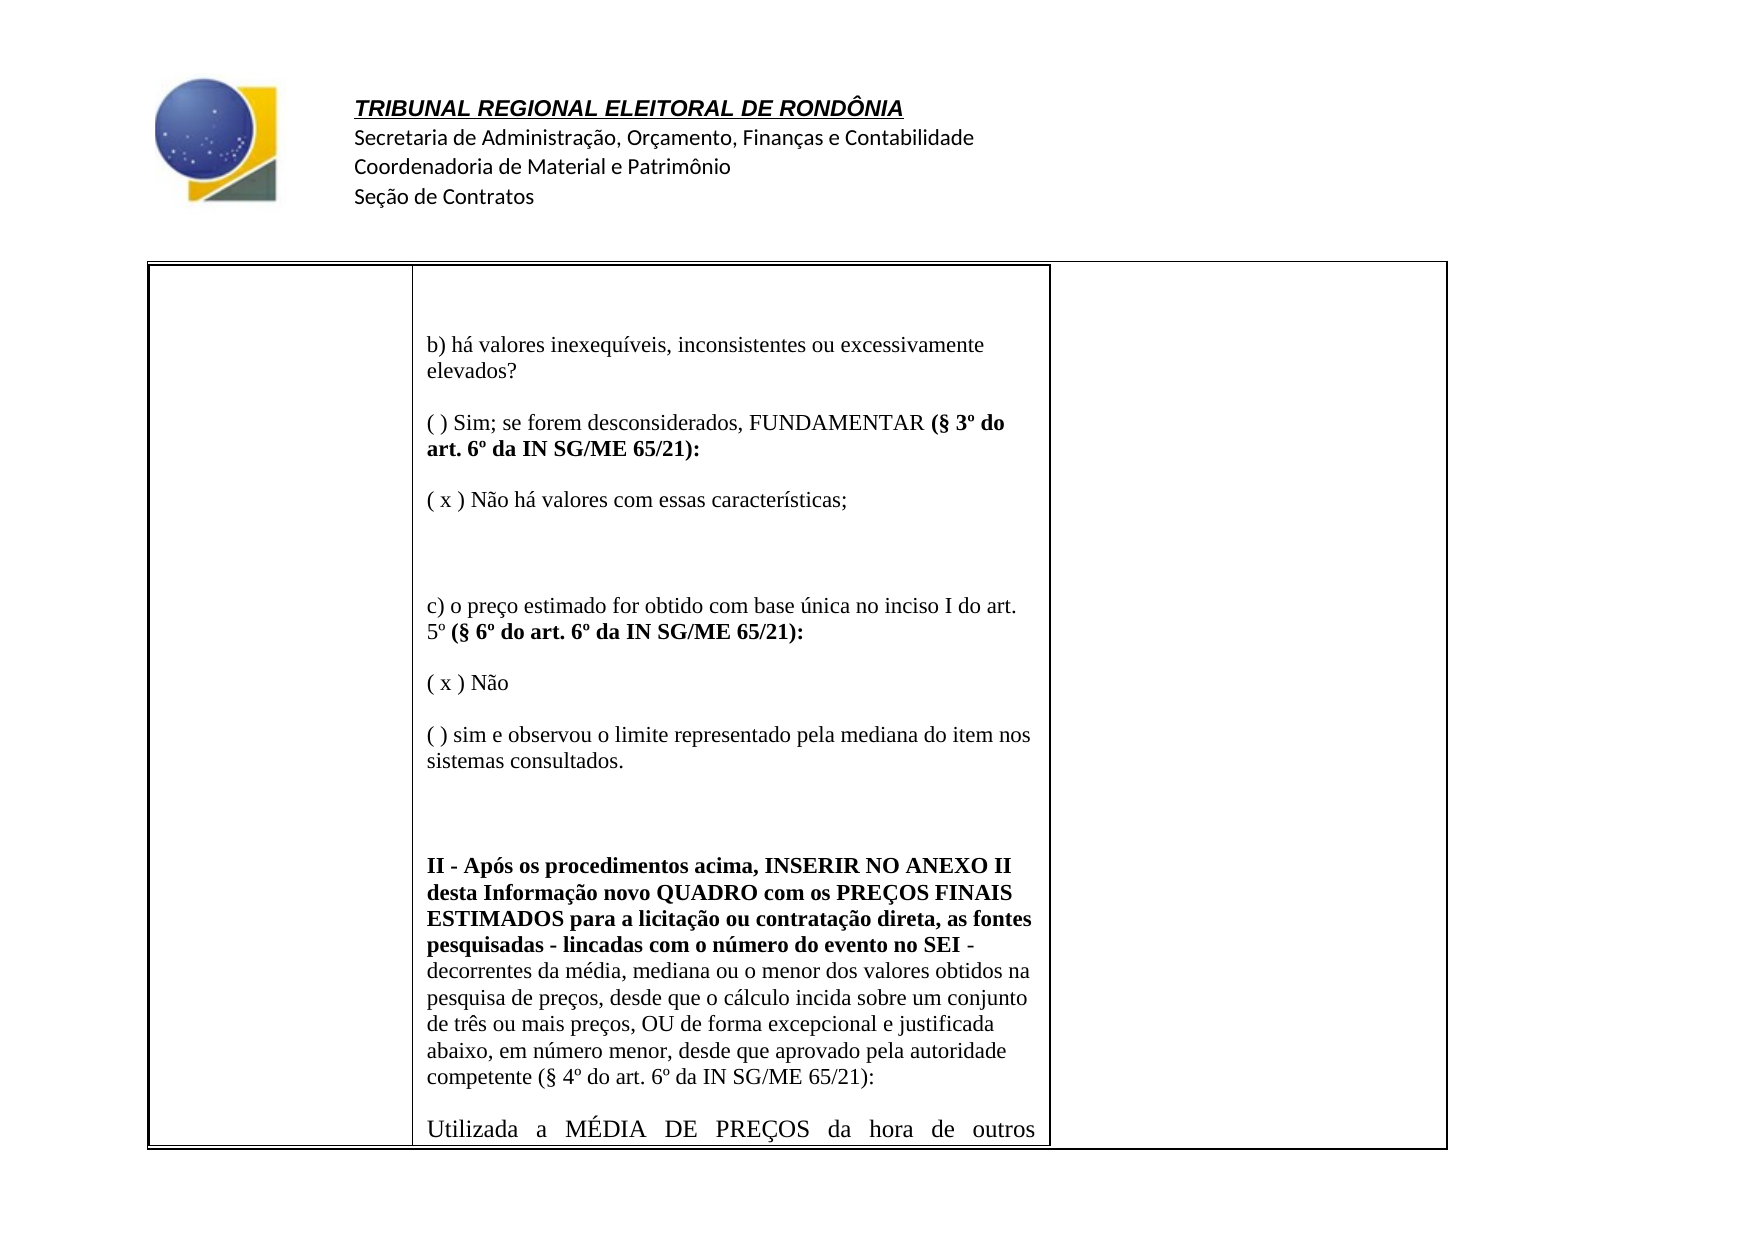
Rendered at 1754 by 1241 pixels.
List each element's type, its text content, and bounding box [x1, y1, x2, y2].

table_header [148, 262, 1446, 1148]
table_cell [150, 266, 412, 1145]
table_cell b) há valores inexequíveis, inconsistentes ou excessivamente elevados? ( ) Sim; se forem desconsiderados, FUNDAMENTAR (§ 3º do art. 6º da IN SG/ME 65/21): ( x ) Não há valores com essas características; c) o preço estimado for obtido com base única no inciso I do art. 5º (§ 6º do art. 6º da IN SG/ME 65/21): ( x ) Não ( ) sim e observou o limite representado pela mediana do item nos sistemas consultados. II - Após os procedimentos acima, INSERIR NO ANEXO II desta Informação novo QUADRO com os PREÇOS FINAIS ESTIMADOS para a licitação ou contratação direta, as fontes pesquisadas - lincadas com o número do evento no SEI - decorrentes da média, mediana ou o menor dos valores obtidos na pesquisa de preços, desde que o cálculo incida sobre um conjunto de três ou mais preços, OU de forma excepcional e justificada abaixo, em número menor, desde que aprovado pela autoridade competente (§ 4º do art. 6º da IN SG/ME 65/21): Utilizada a MÉDIA DE PREÇOS da hora de outros [413, 266, 1049, 1145]
